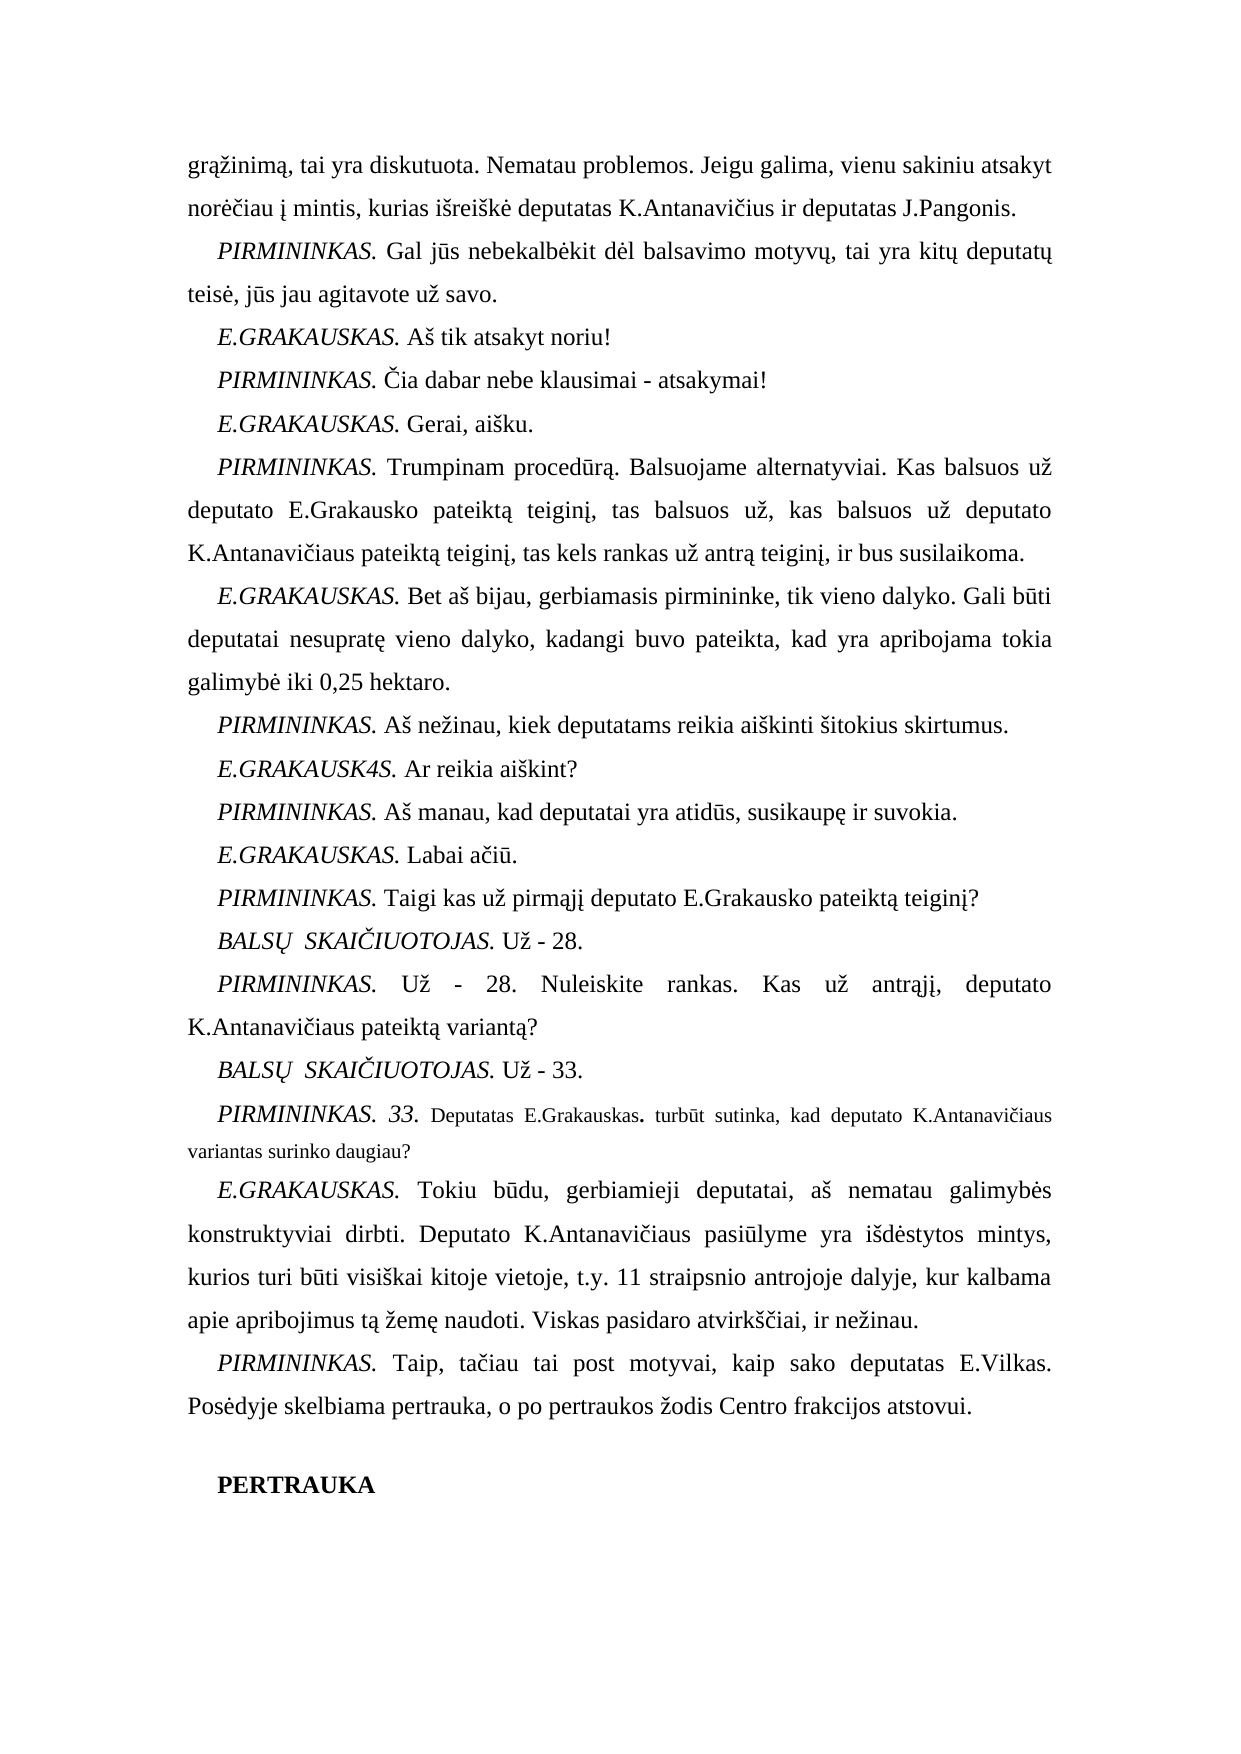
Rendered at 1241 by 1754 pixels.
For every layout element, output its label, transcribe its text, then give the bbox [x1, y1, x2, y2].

text PIRMININKAS. Už - 28. Nuleiskite rankas. Kas už antrąjį, deputato K.Antanavičiaus pateiktą variantą? [187, 969, 1053, 1041]
text E.GRAKAUSKAS. Bet aš bijau, gerbiamasis pirmininke, tik vieno dalyko. Gali būti deputatai nesupratę vieno dalyko, kadangi buvo pateikta, kad yra apribojama tokia galimybė iki 0,25 hektaro. [187, 581, 1053, 696]
text PIRMININKAS. Aš nežinau, kiek deputatams reikia aiškinti šitokius skirtumus. [187, 711, 1053, 739]
text E.GRAKAUSK4S. Ar reikia aiškint? [187, 754, 1053, 782]
text E.GRAKAUSKAS. Tokiu būdu, gerbiamieji deputatai, aš nematau galimybės konstruktyviai dirbti. Deputato K.Antanavičiaus pasiūlyme yra išdėstytos mintys, kurios turi būti visiškai kitoje vietoje, t.y. 11 straipsnio antrojoje dalyje, kur kalbama apie apribojimus tą žemę naudoti. Viskas pasidaro atvirkščiai, ir nežinau. [187, 1176, 1053, 1334]
text PIRMININKAS. Trumpinam procedūrą. Balsuojame alternatyviai. Kas balsuos už deputato E.Grakausko pateiktą teiginį, tas balsuos už, kas balsuos už deputato K.Antanavičiaus pateiktą teiginį, tas kels rankas už antrą teiginį, ir bus susilaikoma. [187, 452, 1053, 567]
text grąžinimą, tai yra diskutuota. Nematau problemos. Jeigu galima, vienu sakiniu atsakyt norėčiau į mintis, kurias išreiškė deputatas K.Antanavičius ir deputatas J.Pangonis. [187, 150, 1053, 222]
subtitle Pertrauka [187, 1470, 1053, 1499]
text BALSŲ SKAIČIUOTOJAS. Už - 28. [187, 926, 1053, 955]
text PIRMININKAS. Aš manau, kad deputatai yra atidūs, susikaupę ir suvokia. [187, 797, 1053, 826]
text PIRMININKAS. Taip, tačiau tai post motyvai, kaip sako deputatas E.Vilkas. Posėdyje skelbiama pertrauka, o po pertraukos žodis Centro frakcijos atstovui. [187, 1348, 1053, 1420]
text E.GRAKAUSKAS. Aš tik atsakyt noriu! [187, 322, 1053, 351]
text BALSŲ SKAIČIUOTOJAS. Už - 33. [187, 1056, 1053, 1084]
text PIRMININKAS. Čia dabar nebe klausimai - atsakymai! [187, 366, 1053, 394]
text PIRMININKAS. Gal jūs nebekalbėkit dėl balsavimo motyvų, tai yra kitų deputatų teisė, jūs jau agitavote už savo. [187, 236, 1053, 308]
text PIRMININKAS. 33. Deputatas E.Grakauskas. turbūt sutinka, kad deputato K.Antanavičiaus variantas surinko daugiau? [187, 1099, 1053, 1163]
text E.GRAKAUSKAS. Gerai, aišku. [187, 409, 1053, 437]
text PIRMININKAS. Taigi kas už pirmąjį deputato E.Grakausko pateiktą teiginį? [187, 883, 1053, 912]
text E.GRAKAUSKAS. Labai ačiū. [187, 840, 1053, 869]
